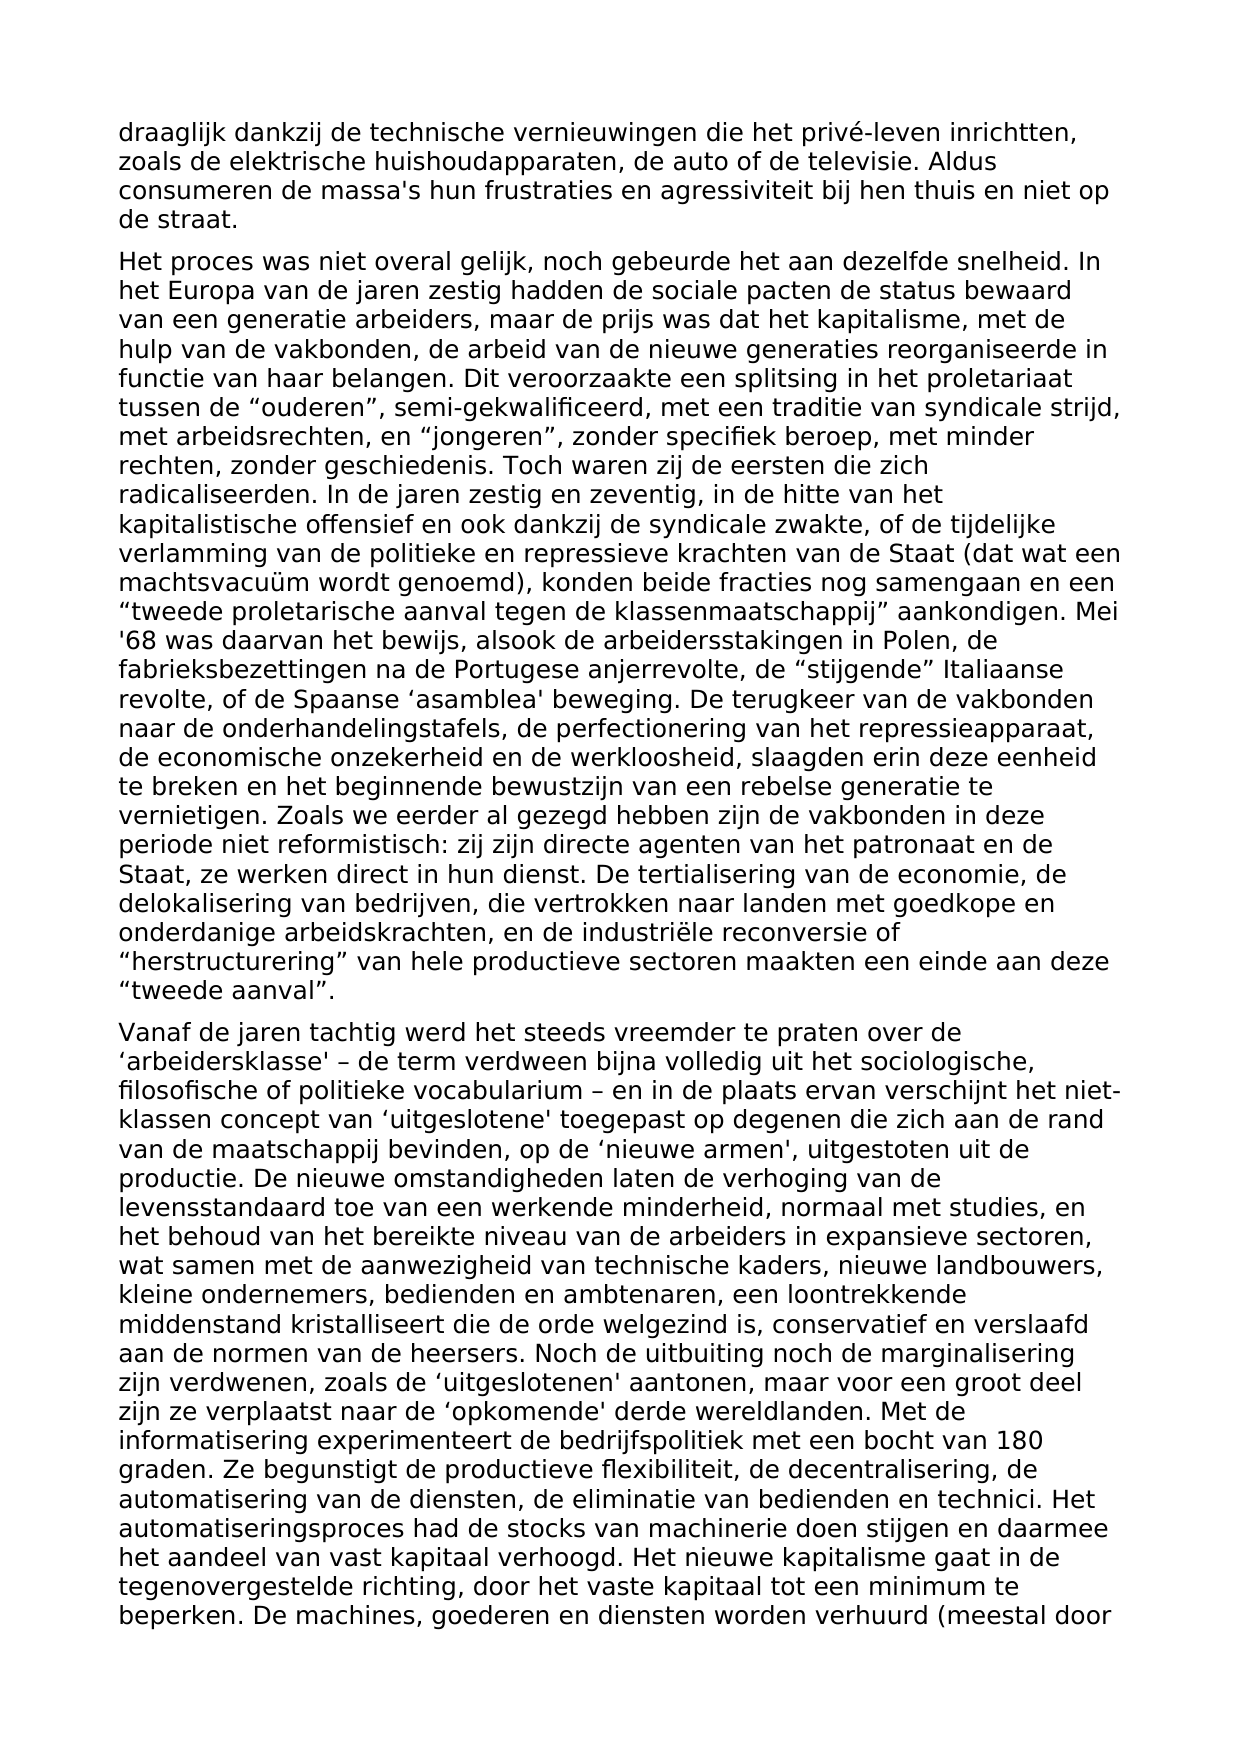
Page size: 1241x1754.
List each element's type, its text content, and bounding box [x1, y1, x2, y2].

text Het proces was niet overal gelijk, noch gebeurde het aan dezelfde snelheid. In het Europa van de jaren zestig hadden de sociale pacten de status bewaard van een generatie arbeiders, maar de prijs was dat het kapitalisme, met de hulp van de vakbonden, de arbeid van de nieuwe generaties reorganiseerde in functie van haar belangen. Dit veroorzaakte een splitsing in het proletariaat tussen de “ouderen”, semi-gekwalificeerd, met een traditie van syndicale strijd, met arbeidsrechten, en “jongeren”, zonder specifiek beroep, met minder rechten, zonder geschiedenis. Toch waren zij de eersten die zich radicaliseerden. In de jaren zestig en zeventig, in de hitte van het kapitalistische offensief en ook dankzij de syndicale zwakte, of de tijdelijke verlamming van de politieke en repressieve krachten van de Staat (dat wat een machtsvacuüm wordt genoemd), konden beide fracties nog samengaan en een “tweede proletarische aanval tegen de klassenmaatschappij” aankondigen. Mei '68 was daarvan het bewijs, alsook de arbeidersstakingen in Polen, de fabrieksbezettingen na de Portugese anjerrevolte, de “stijgende” Italiaanse revolte, of de Spaanse ‘asamblea' beweging. De terugkeer van de vakbonden naar de onderhandelingstafels, de perfectionering van het repressieapparaat, de economische onzekerheid en de werkloosheid, slaagden erin deze eenheid te breken en het beginnende bewustzijn van een rebelse generatie te vernietigen. Zoals we eerder al gezegd hebben zijn de vakbonden in deze periode niet reformistisch: zij zijn directe agenten van het patronaat en de Staat, ze werken direct in hun dienst. De tertialisering van de economie, de delokalisering van bedrijven, die vertrokken naar landen met goedkope en onderdanige arbeidskrachten, en de industriële reconversie of “herstructurering” van hele productieve sectoren maakten een einde aan deze “tweede aanval”. [118, 247, 1122, 1006]
text draaglijk dankzij de technische vernieuwingen die het privé-leven inrichtten, zoals de elektrische huishoudapparaten, de auto of de televisie. Aldus consumeren de massa's hun frustraties en agressiviteit bij hen thuis en niet op de straat. [118, 118, 1122, 235]
text Vanaf de jaren tachtig werd het steeds vreemder te praten over de ‘arbeidersklasse' – de term verdween bijna volledig uit het sociologische, filosofische of politieke vocabularium – en in de plaats ervan verschijnt het niet-klassen concept van ‘uitgeslotene' toegepast op degenen die zich aan de rand van de maatschappij bevinden, op de ‘nieuwe armen', uitgestoten uit de productie. De nieuwe omstandigheden laten de verhoging van de levensstandaard toe van een werkende minderheid, normaal met studies, en het behoud van het bereikte niveau van de arbeiders in expansieve sectoren, wat samen met de aanwezigheid van technische kaders, nieuwe landbouwers, kleine ondernemers, bedienden en ambtenaren, een loontrekkende middenstand kristalliseert die de orde welgezind is, conservatief en verslaafd aan de normen van de heersers. Noch de uitbuiting noch de marginalisering zijn verdwenen, zoals de ‘uitgeslotenen' aantonen, maar voor een groot deel zijn ze verplaatst naar de ‘opkomende' derde wereldlanden. Met de informatisering experimenteert de bedrijfspolitiek met een bocht van 180 graden. Ze begunstigt de productieve flexibiliteit, de decentralisering, de automatisering van de diensten, de eliminatie van bedienden en technici. Het automatiseringsproces had de stocks van machinerie doen stijgen en daarmee het aandeel van vast kapitaal verhoogd. Het nieuwe kapitalisme gaat in de tegenovergestelde richting, door het vaste kapitaal tot een minimum te beperken. De machines, goederen en diensten worden verhuurd (meestal door [118, 1018, 1122, 1631]
